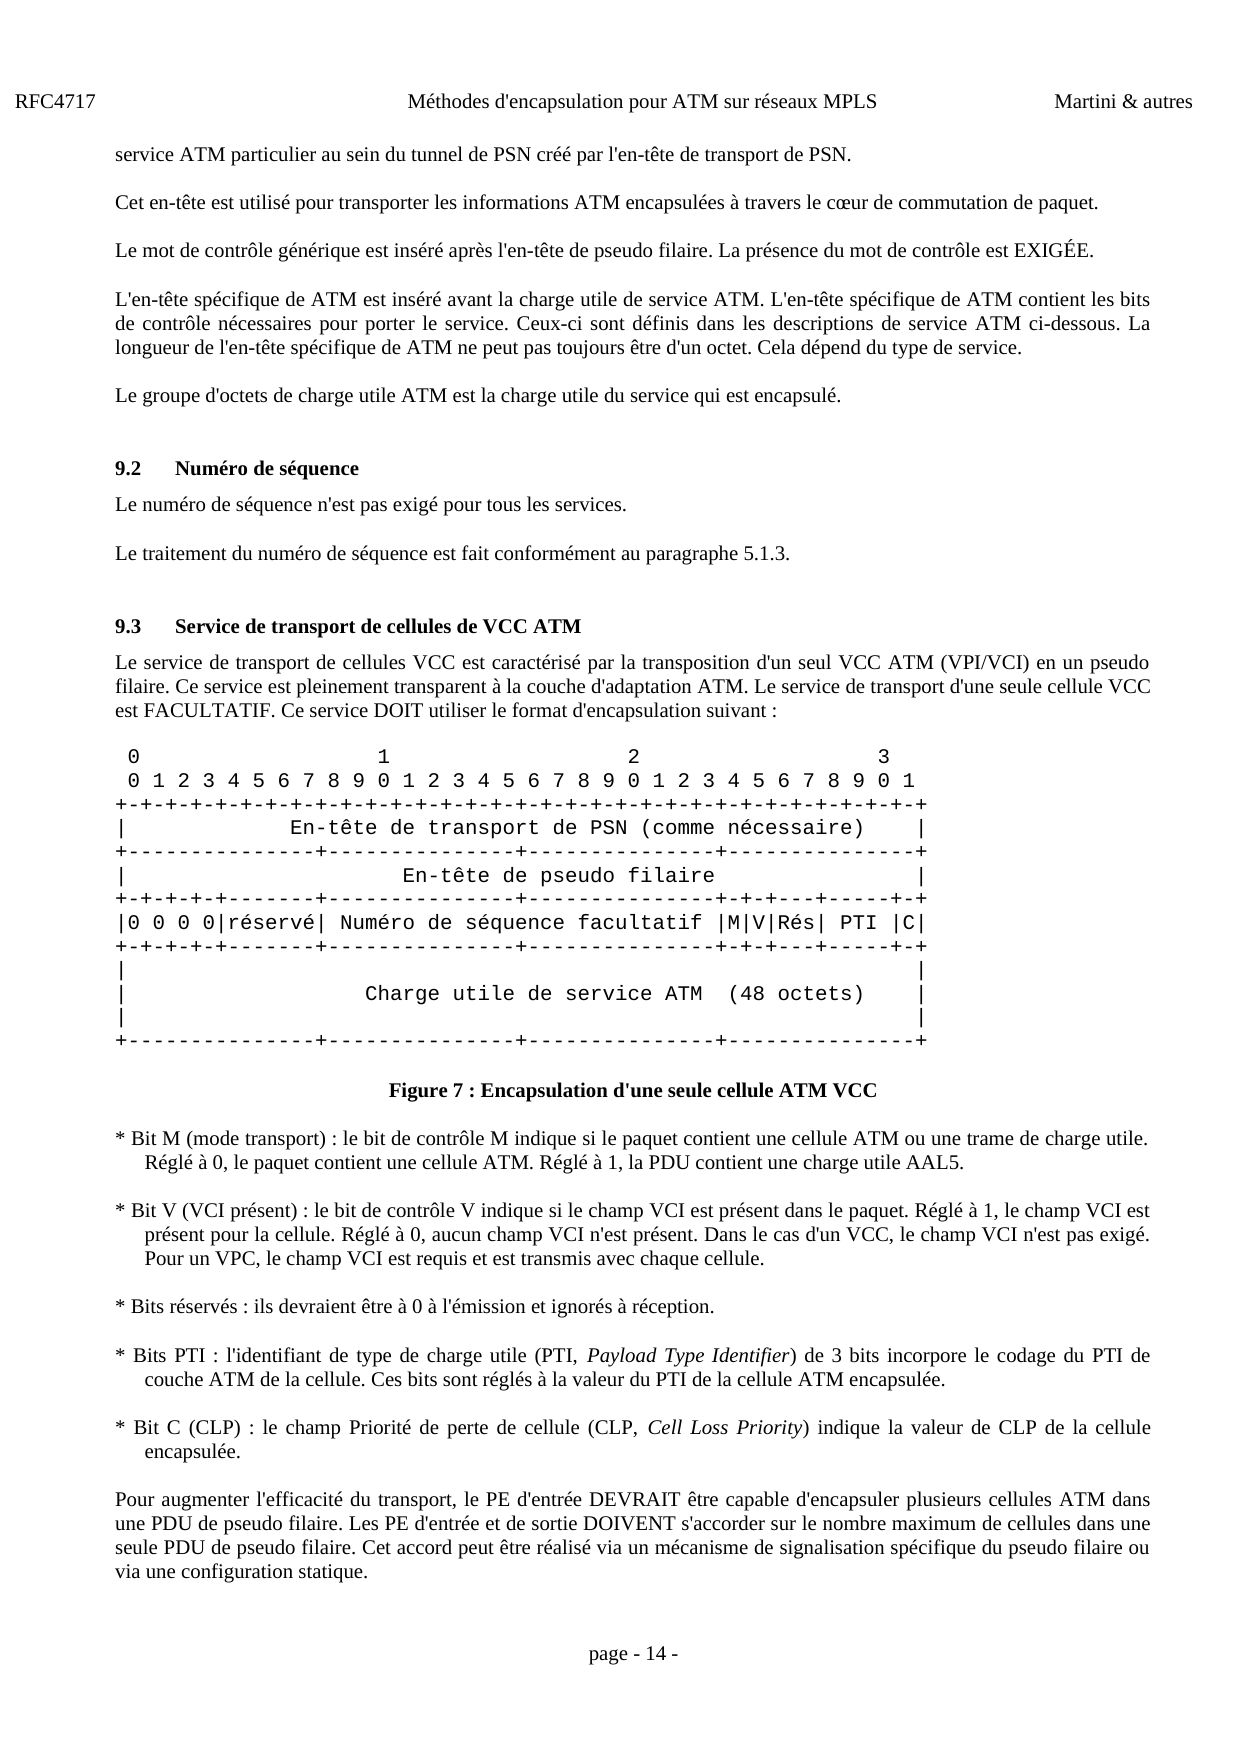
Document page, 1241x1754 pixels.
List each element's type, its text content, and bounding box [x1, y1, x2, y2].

text Pour augmenter l'efficacité du transport, le PE d'entrée DEVRAIT être capable d'encapsuler plusieurs cellules ATM dans une PDU de pseudo filaire. Les PE d'entrée et de sortie DOIVENT s'accorder sur le nombre maximum de cellules dans une seule PDU de pseudo filaire. Cet accord peut être réalisé via un mécanisme de signalisation spécifique du pseudo filaire ou via une configuration statique. [115, 1487, 1152, 1583]
text * Bit V (VCI présent) : le bit de contrôle V indique si le champ VCI est présent dans le paquet. Réglé à 1, le champ VCI est présent pour la cellule. Réglé à 0, aucun champ VCI n'est présent. Dans le cas d'un VCC, le champ VCI n'est pas exigé. Pour un VPC, le champ VCI est requis et est transmis avec chaque cellule. [115, 1198, 1152, 1270]
text +-+-+-+-+-------+---------------+---------------+-+-+---+-----+-+ [115, 888, 1152, 912]
text Le mot de contrôle générique est inséré après l'en-tête de pseudo filaire. La présence du mot de contrôle est EXIGÉE. [115, 238, 1152, 262]
subtitle 9.3 Service de transport de cellules de VCC ATM [115, 614, 1152, 638]
text * Bit C (CLP) : le champ Priorité de perte de cellule (CLP, Cell Loss Priority) indique la valeur de CLP de la cellule encapsulée. [115, 1415, 1152, 1463]
text L'en-tête spécifique de ATM est inséré avant la charge utile de service ATM. L'en-tête spécifique de ATM contient les bits de contrôle nécessaires pour porter le service. Ceux-ci sont définis dans les descriptions de service ATM ci-dessous. La longueur de l'en-tête spécifique de ATM ne peut pas toujours être d'un octet. Cela dépend du type de service. [115, 286, 1152, 359]
text * Bit M (mode transport) : le bit de contrôle M indique si le paquet contient une cellule ATM ou une trame de charge utile. Réglé à 0, le paquet contient une cellule ATM. Réglé à 1, la PDU contient une charge utile AAL5. [115, 1126, 1152, 1174]
text | En-tête de pseudo filaire | [115, 865, 1152, 888]
text * Bits PTI : l'identifiant de type de charge utile (PTI, Payload Type Identifier) de 3 bits incorpore le codage du PTI de couche ATM de la cellule. Ces bits sont réglés à la valeur du PTI de la cellule ATM encapsulée. [115, 1343, 1152, 1391]
text Le groupe d'octets de charge utile ATM est la charge utile du service qui est encapsulé. [115, 383, 1152, 407]
text +---------------+---------------+---------------+---------------+ [115, 841, 1152, 865]
text Figure 7 : Encapsulation d'une seule cellule ATM VCC [115, 1078, 1152, 1102]
text |0 0 0 0|réservé| Numéro de séquence facultatif |M|V|Rés| PTI |C| [115, 912, 1152, 936]
text service ATM particulier au sein du tunnel de PSN créé par l'en-tête de transport de PSN. [115, 142, 1152, 166]
text Le numéro de séquence n'est pas exigé pour tous les services. [115, 492, 1152, 516]
text 0 1 2 3 4 5 6 7 8 9 0 1 2 3 4 5 6 7 8 9 0 1 2 3 4 5 6 7 8 9 0 1 [115, 770, 1152, 794]
subtitle 9.2 Numéro de séquence [115, 456, 1152, 480]
text Le traitement du numéro de séquence est fait conformément au paragraphe 5.1.3. [115, 541, 1152, 564]
text +-+-+-+-+-------+---------------+---------------+-+-+---+-----+-+ [115, 936, 1152, 959]
text * Bits réservés : ils devraient être à 0 à l'émission et ignorés à réception. [115, 1294, 1152, 1318]
text +-+-+-+-+-+-+-+-+-+-+-+-+-+-+-+-+-+-+-+-+-+-+-+-+-+-+-+-+-+-+-+-+ [115, 794, 1152, 817]
text Le service de transport de cellules VCC est caractérisé par la transposition d'un seul VCC ATM (VPI/VCI) en un pseudo filaire. Ce service est pleinement transparent à la couche d'adaptation ATM. Le service de transport d'une seule cellule VCC est FACULTATIF. Ce service DOIT utiliser le format d'encapsulation suivant : [115, 650, 1152, 722]
text | | [115, 959, 1152, 983]
text | | [115, 1007, 1152, 1030]
text | En-tête de transport de PSN (comme nécessaire) | [115, 817, 1152, 841]
text +---------------+---------------+---------------+---------------+ [115, 1030, 1152, 1054]
text | Charge utile de service ATM (48 octets) | [115, 983, 1152, 1007]
text Cet en-tête est utilisé pour transporter les informations ATM encapsulées à travers le cœur de commutation de paquet. [115, 190, 1152, 214]
text 0 1 2 3 [115, 746, 1152, 770]
